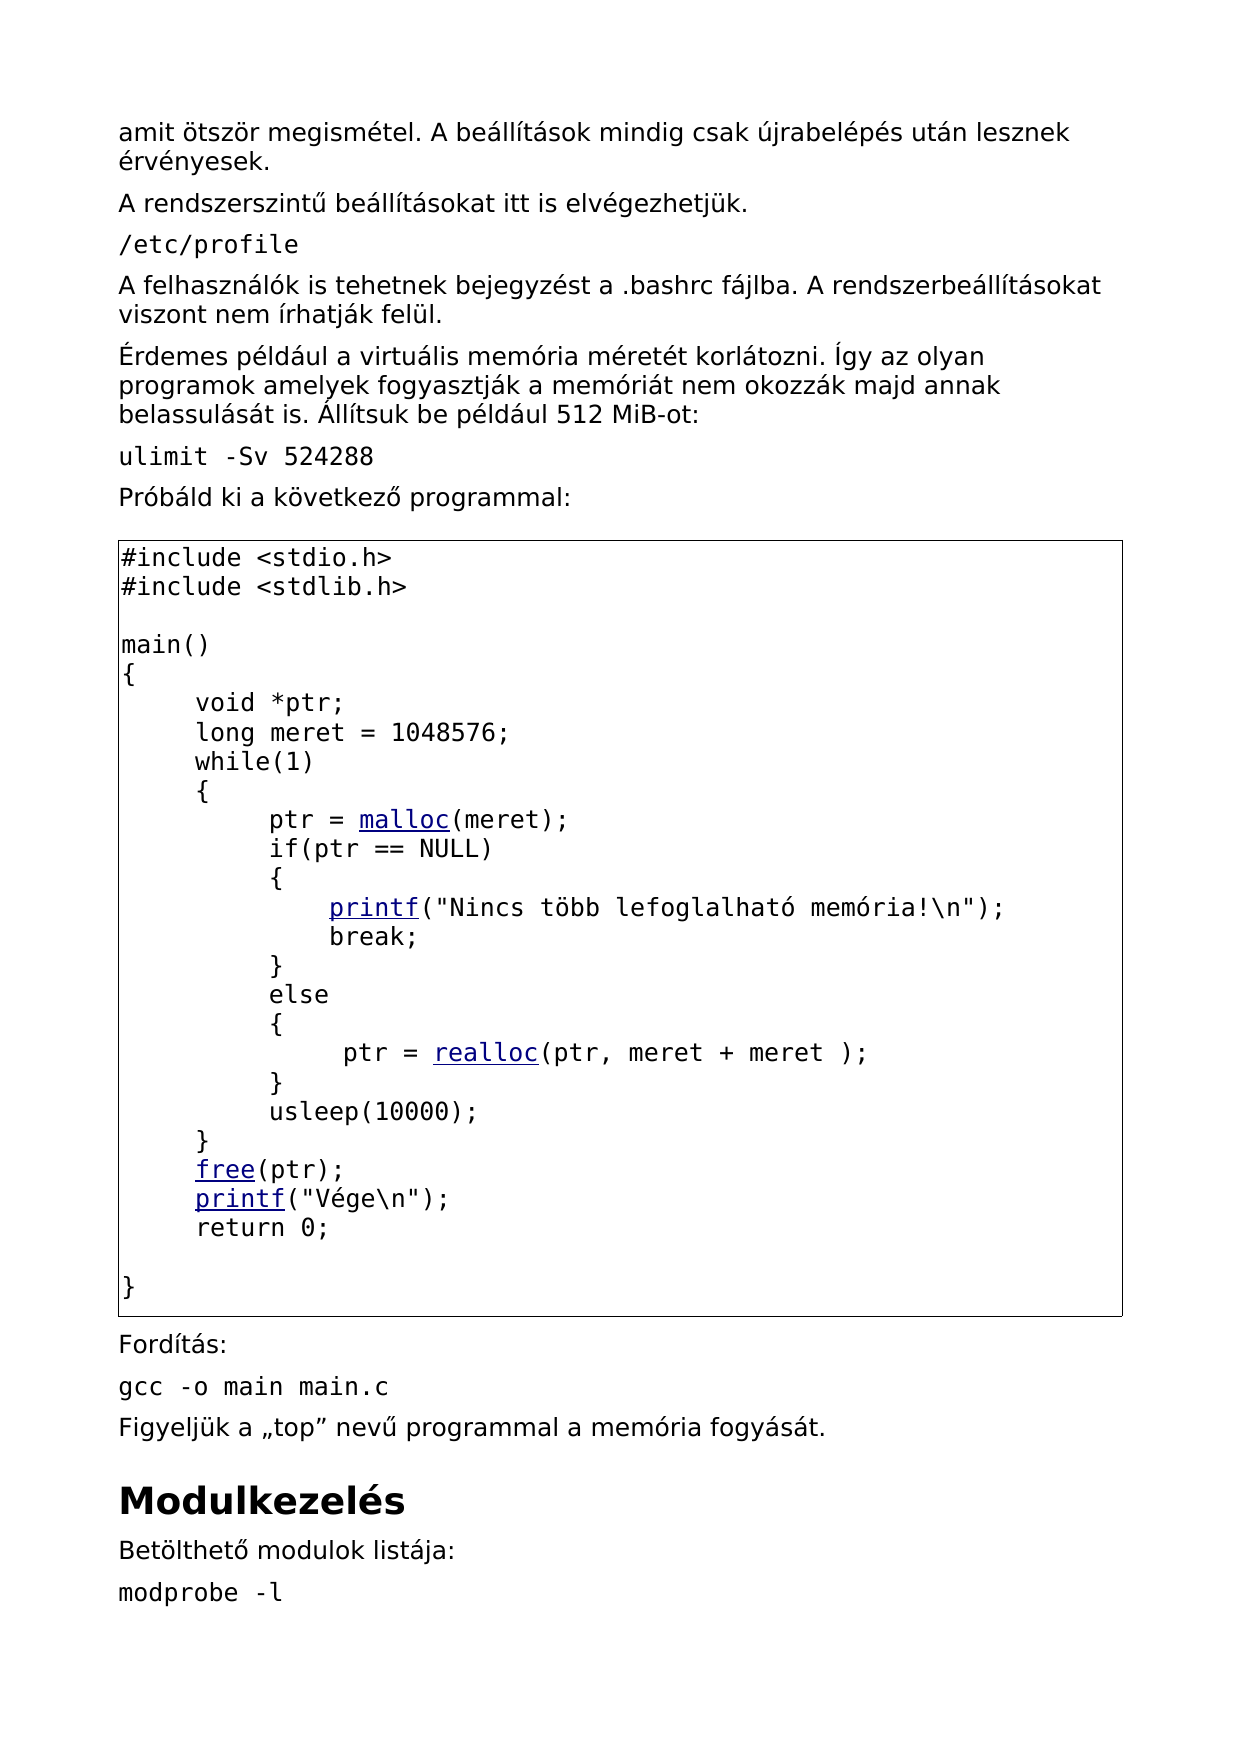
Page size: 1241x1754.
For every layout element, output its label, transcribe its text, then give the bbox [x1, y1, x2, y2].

text Fordítás: [118, 1331, 1122, 1360]
text Betölthető modulok listája: [118, 1536, 1122, 1565]
text A rendszerszintű beállításokat itt is elvégezhetjük. [118, 189, 1122, 218]
text gcc -o main main.c [118, 1372, 1122, 1402]
text modprobe -l [118, 1578, 1122, 1607]
text ulimit -Sv 524288 [118, 442, 1122, 472]
text amit ötször megismétel. A beállítások mindig csak újrabelépés után lesznek érvényesek. [118, 118, 1122, 176]
text Érdemes például a virtuális memória méretét korlátozni. Így az olyan programok amelyek fogyasztják a memóriát nem okozzák majd annak belassulását is. Állítsuk be például 512 MiB-ot: [118, 342, 1122, 430]
subtitle Modulkezelés [118, 1480, 1122, 1524]
table_header #include <stdio.h> #include <stdlib.h> main() { void *ptr; long meret = 1048576; while(1) { ptr = malloc(meret); if(ptr == NULL) { printf("Nincs több lefoglalható memória!\n"); break; } else { ptr = realloc(ptr, meret + meret ); } usleep(10000); } free(ptr); printf("Vége\n"); return 0; } [119, 541, 1122, 1316]
text Figyeljük a „top” nevű programmal a memória fogyását. [118, 1413, 1122, 1442]
text /etc/profile [118, 231, 1122, 260]
text A felhasználók is tehetnek bejegyzést a .bashrc fájlba. A rendszerbeállításokat viszont nem írhatják felül. [118, 272, 1122, 330]
text Próbáld ki a következő programmal: [118, 483, 1122, 512]
